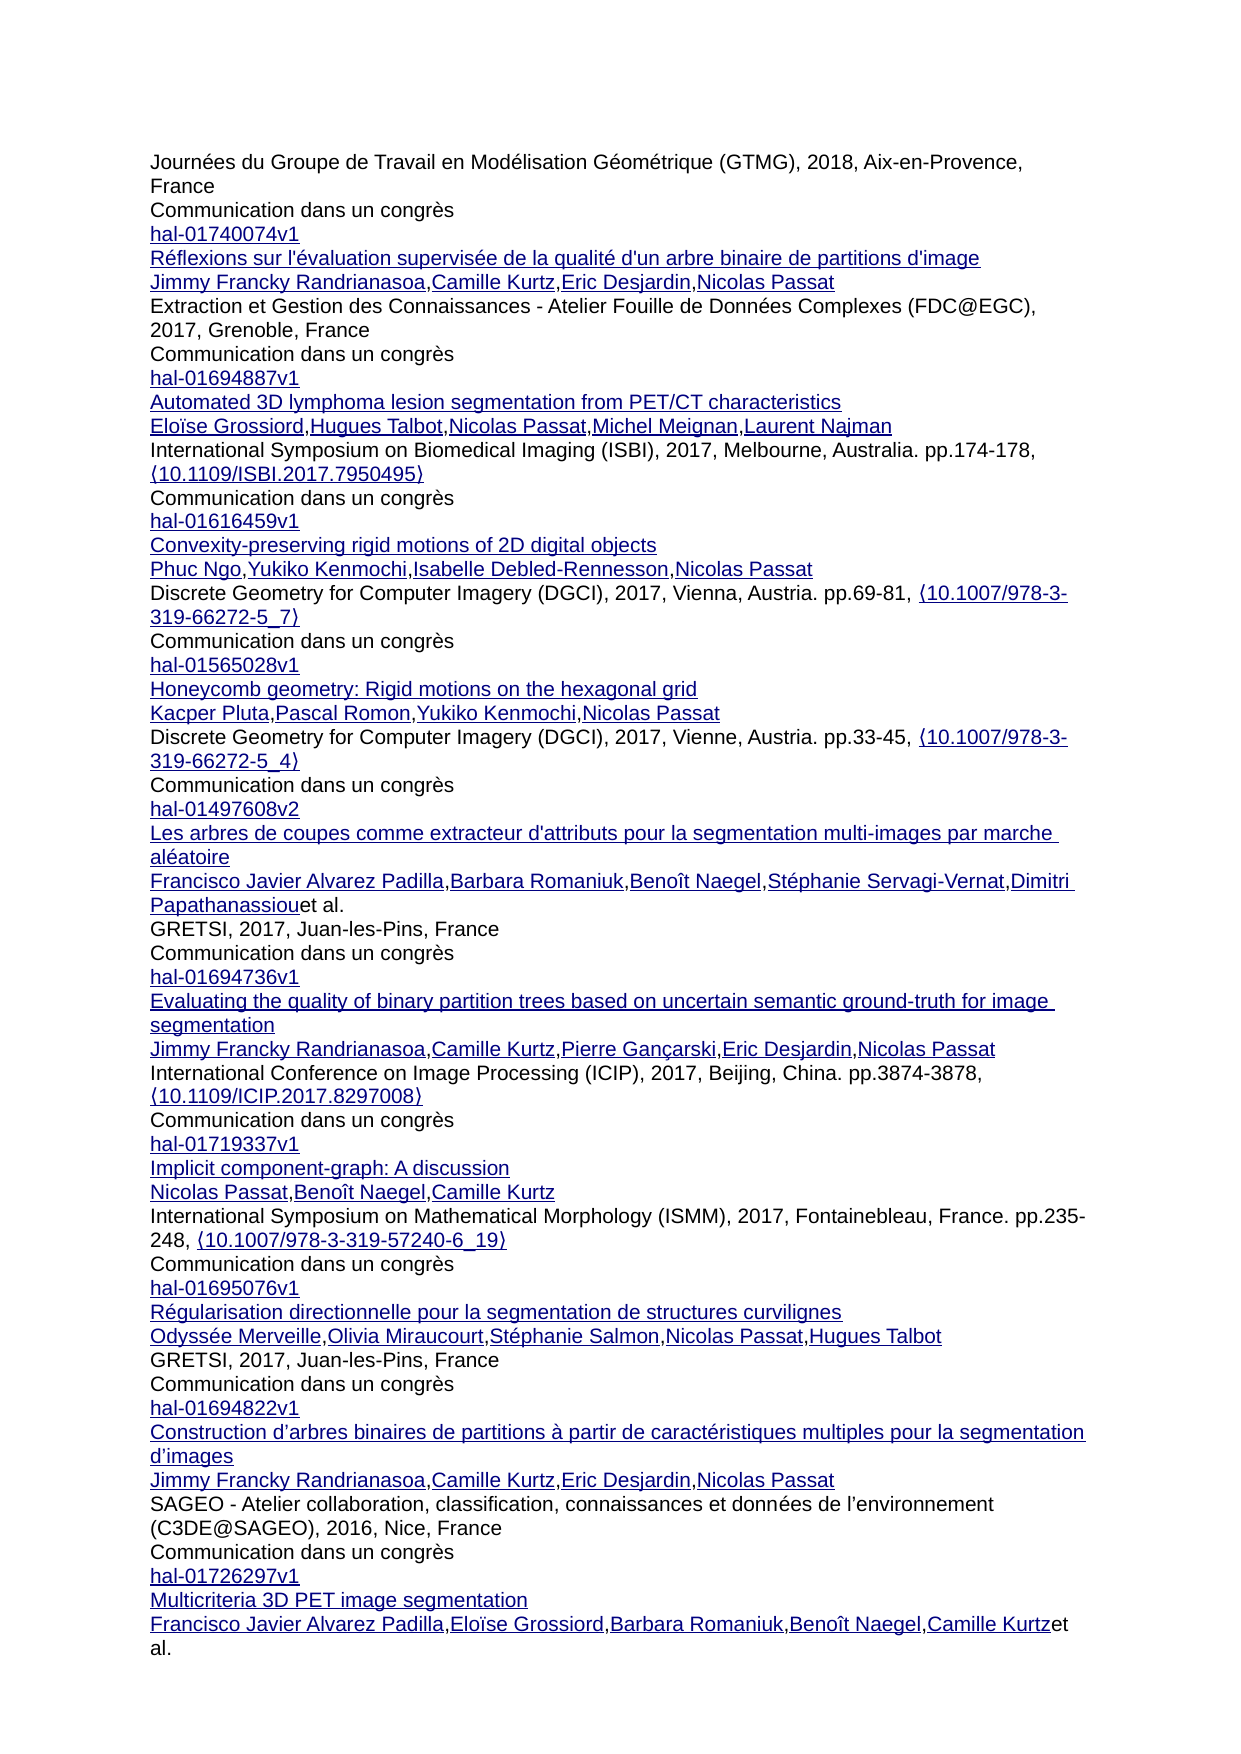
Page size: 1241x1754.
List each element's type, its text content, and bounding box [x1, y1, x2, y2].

table_cell Régularisation directionnelle pour la segmentation de structures curvilignes Odyssée Merveille,Olivia Miraucourt,Stéphanie Salmon,Nicolas Passat,Hugues Talbot GRETSI, 2017, Juan-les-Pins, France Communication dans un congrès hal-01694822v1 [150, 1300, 1090, 1420]
table_cell Réflexions sur l'évaluation supervisée de la qualité d'un arbre binaire de partitions d'image Jimmy Francky Randrianasoa,Camille Kurtz,Eric Desjardin,Nicolas Passat Extraction et Gestion des Connaissances - Atelier Fouille de Données Complexes (FDC@EGC), 2017, Grenoble, France Communication dans un congrès hal-01694887v1 [150, 246, 1090, 389]
table_cell Convexity-preserving rigid motions of 2D digital objects Phuc Ngo,Yukiko Kenmochi,Isabelle Debled-Rennesson,Nicolas Passat Discrete Geometry for Computer Imagery (DGCI), 2017, Vienna, Austria. pp.69-81, ⟨10.1007/978-3-319-66272-5_7⟩ Communication dans un congrès hal-01565028v1 [150, 533, 1090, 677]
table_cell Multicriteria 3D PET image segmentation Francisco Javier Alvarez Padilla,Eloïse Grossiord,Barbara Romaniuk,Benoît Naegel,Camille Kurtzet al. [150, 1588, 1090, 1659]
table_cell Journées du Groupe de Travail en Modélisation Géométrique (GTMG), 2018, Aix-en-Provence, France Communication dans un congrès hal-01740074v1 [150, 150, 1090, 246]
table_cell Construction d’arbres binaires de partitions à partir de caractéristiques multiples pour la segmentation d’images Jimmy Francky Randrianasoa,Camille Kurtz,Eric Desjardin,Nicolas Passat SAGEO - Atelier collaboration, classification, connaissances et données de l’environnement (C3DE@SAGEO), 2016, Nice, France Communication dans un congrès hal-01726297v1 [150, 1420, 1090, 1587]
table_cell Honeycomb geometry: Rigid motions on the hexagonal grid Kacper Pluta,Pascal Romon,Yukiko Kenmochi,Nicolas Passat Discrete Geometry for Computer Imagery (DGCI), 2017, Vienne, Austria. pp.33-45, ⟨10.1007/978-3-319-66272-5_4⟩ Communication dans un congrès hal-01497608v2 [150, 677, 1090, 821]
table_cell Les arbres de coupes comme extracteur d'attributs pour la segmentation multi-images par marche aléatoire Francisco Javier Alvarez Padilla,Barbara Romaniuk,Benoît Naegel,Stéphanie Servagi-Vernat,Dimitri Papathanassiouet al. GRETSI, 2017, Juan-les-Pins, France Communication dans un congrès hal-01694736v1 [150, 821, 1090, 988]
table_cell Automated 3D lymphoma lesion segmentation from PET/CT characteristics Eloïse Grossiord,Hugues Talbot,Nicolas Passat,Michel Meignan,Laurent Najman International Symposium on Biomedical Imaging (ISBI), 2017, Melbourne, Australia. pp.174-178, ⟨10.1109/ISBI.2017.7950495⟩ Communication dans un congrès hal-01616459v1 [150, 390, 1090, 533]
table_cell Evaluating the quality of binary partition trees based on uncertain semantic ground-truth for image segmentation Jimmy Francky Randrianasoa,Camille Kurtz,Pierre Gançarski,Eric Desjardin,Nicolas Passat International Conference on Image Processing (ICIP), 2017, Beijing, China. pp.3874-3878, ⟨10.1109/ICIP.2017.8297008⟩ Communication dans un congrès hal-01719337v1 [150, 989, 1090, 1156]
table_cell Implicit component-graph: A discussion Nicolas Passat,Benoît Naegel,Camille Kurtz International Symposium on Mathematical Morphology (ISMM), 2017, Fontainebleau, France. pp.235-248, ⟨10.1007/978-3-319-57240-6_19⟩ Communication dans un congrès hal-01695076v1 [150, 1156, 1090, 1300]
